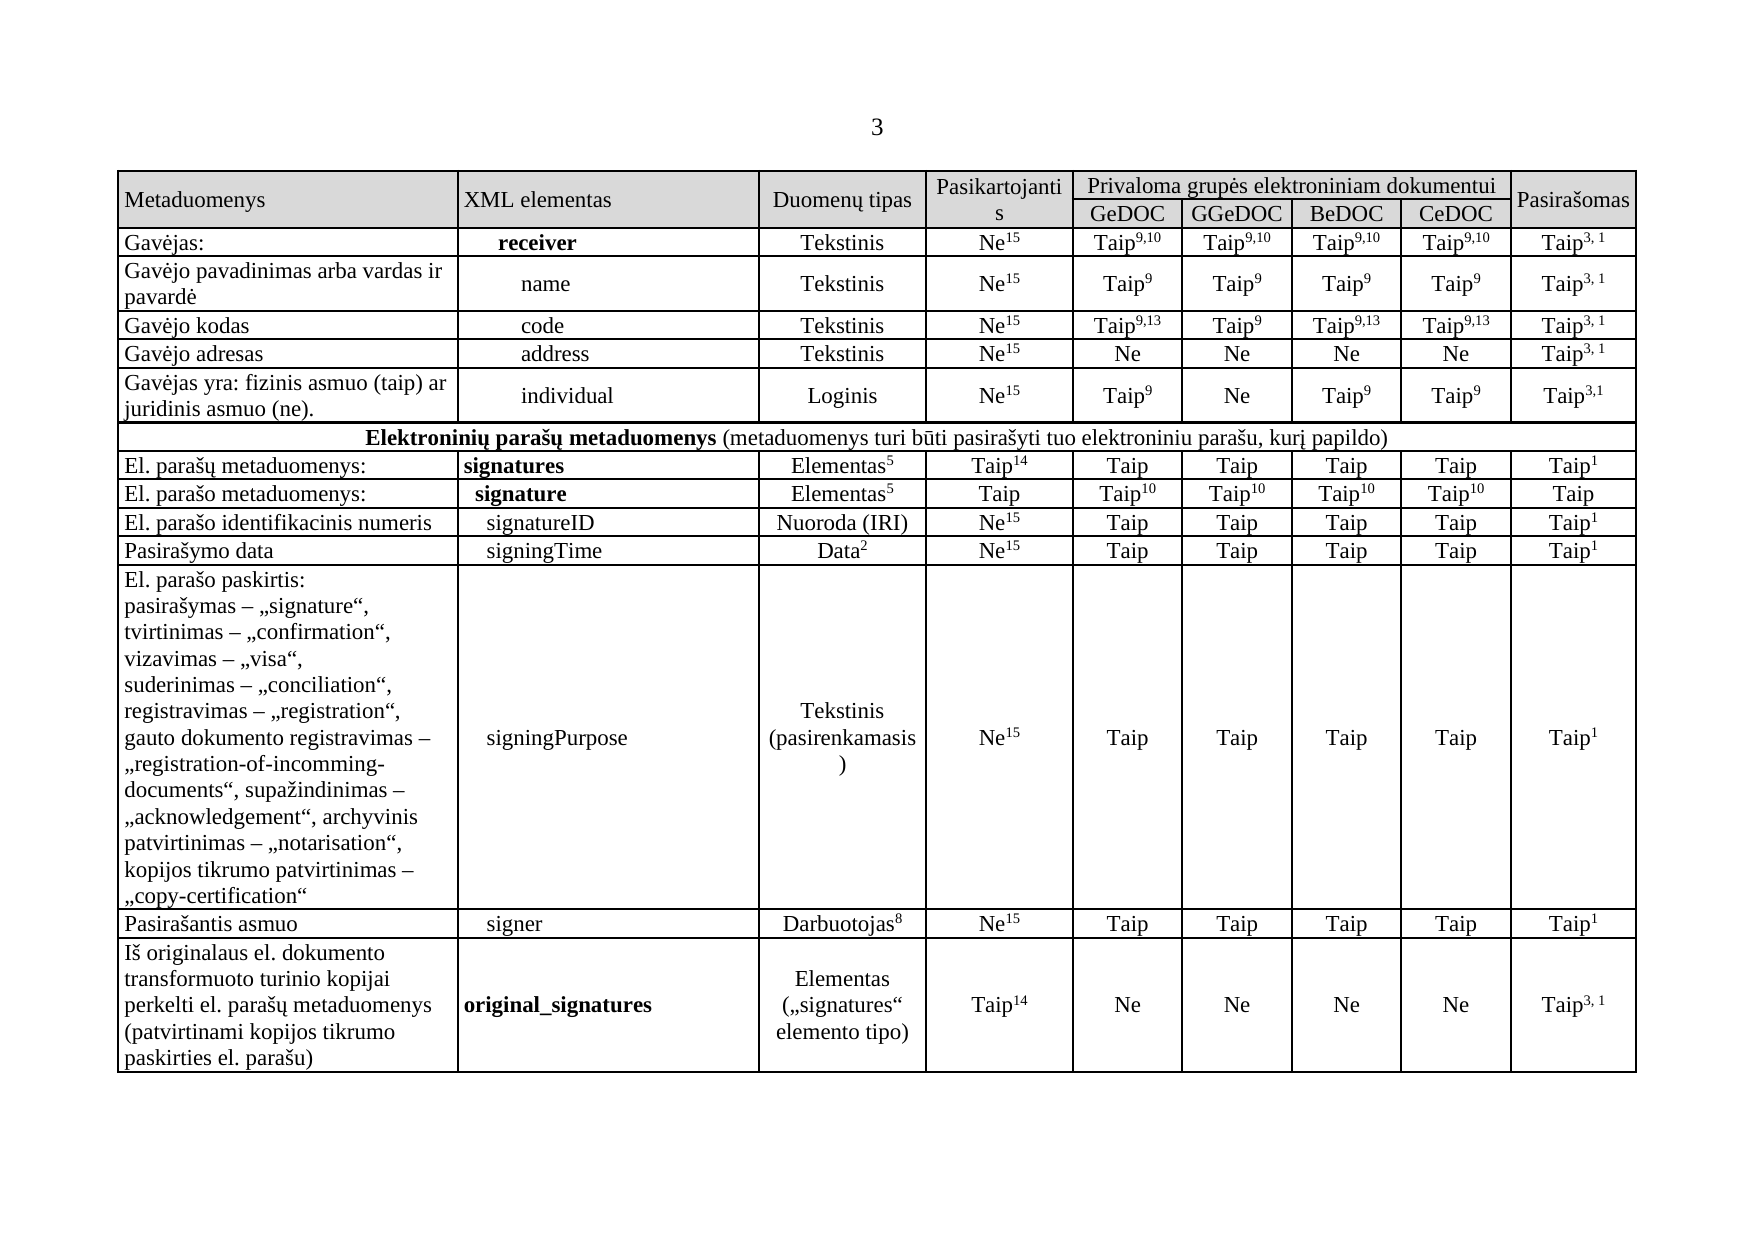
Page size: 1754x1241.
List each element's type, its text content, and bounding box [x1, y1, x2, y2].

table_cell Elektroninių parašų metaduomenys (metaduomenys turi būti pasirašyti tuo elektroniniu parašu, kurį papildo) [119, 424, 1635, 450]
table_cell Ne15 [927, 566, 1072, 908]
table_cell Taip [1293, 566, 1400, 908]
table_cell Taip [1183, 566, 1291, 908]
table_cell Taip9 [1402, 257, 1510, 310]
table_cell Ne [1074, 340, 1181, 367]
table_cell Taip10 [1074, 480, 1181, 507]
table_cell Taip [1293, 509, 1400, 535]
table_cell Taip9 [1074, 369, 1181, 421]
table_cell El. parašų metaduomenys: [119, 452, 457, 478]
table_cell Gavėjo adresas [119, 340, 457, 367]
table_cell GeDOC [1074, 200, 1181, 227]
table_header Metaduomenys [119, 172, 457, 227]
table_cell Iš originalaus el. dokumento transformuoto turinio kopijai perkelti el. parašų metaduomenys (patvirtinami kopijos tikrumo paskirties el. parašu) [119, 939, 457, 1071]
table_cell signature [459, 480, 758, 507]
table_cell Taip9 [1402, 369, 1510, 421]
table_cell Gavėjo pavadinimas arba vardas ir pavardė [119, 257, 457, 310]
table_cell El. parašo identifikacinis numeris [119, 509, 457, 535]
table_cell Taip10 [1402, 480, 1510, 507]
table_cell Taip9,13 [1402, 312, 1510, 338]
table_cell Tekstinis [760, 257, 925, 310]
table_cell Data2 [760, 537, 925, 564]
table_cell Taip [1402, 566, 1510, 908]
table_header Duomenų tipas [760, 172, 925, 227]
table_cell Taip9 [1183, 312, 1291, 338]
table_cell Taip3, 1 [1512, 312, 1635, 338]
table_cell Pasirašantis asmuo [119, 910, 457, 937]
table_cell Taip [1074, 566, 1181, 908]
table_header Pasirašomas [1512, 172, 1635, 227]
table_cell Taip1 [1512, 910, 1635, 937]
table_cell El. parašo paskirtis: pasirašymas – „signature“, tvirtinimas – „confirmation“, vizavimas – „visa“, suderinimas – „conciliation“, registravimas – „registration“, gauto dokumento registravimas – „registration-of-incomming-documents“, supažindinimas – „acknowledgement“, archyvinis patvirtinimas – „notarisation“, kopijos tikrumo patvirtinimas – „copy-certification“ [119, 566, 457, 908]
table_cell Taip3,1 [1512, 369, 1635, 421]
table_cell Tekstinis [760, 340, 925, 367]
table_cell Taip3, 1 [1512, 257, 1635, 310]
table_cell Taip9,10 [1402, 229, 1510, 255]
table_cell Taip [1402, 910, 1510, 937]
table_cell Taip10 [1293, 480, 1400, 507]
table_cell Taip [1074, 452, 1181, 478]
table_cell Taip3, 1 [1512, 939, 1635, 1071]
table_cell signatureID [459, 509, 758, 535]
table_cell Taip10 [1183, 480, 1291, 507]
table_cell Taip [1183, 452, 1291, 478]
table_cell Taip9 [1183, 257, 1291, 310]
table_cell El. parašo metaduomenys: [119, 480, 457, 507]
table_cell Elementas5 [760, 480, 925, 507]
table_cell Ne [1183, 369, 1291, 421]
table_cell Ne15 [927, 509, 1072, 535]
table_cell Taip [1074, 537, 1181, 564]
table_cell Ne [1183, 340, 1291, 367]
table_cell Nuoroda (IRI) [760, 509, 925, 535]
table_cell Taip14 [927, 452, 1072, 478]
table_cell Ne15 [927, 369, 1072, 421]
table_cell Ne15 [927, 910, 1072, 937]
table_cell Taip1 [1512, 452, 1635, 478]
table_cell Taip [1402, 509, 1510, 535]
table_cell Taip9 [1293, 257, 1400, 310]
table_cell CeDOC [1402, 200, 1510, 227]
table_cell Tekstinis [760, 229, 925, 255]
table_cell Tekstinis (pasirenkamasis) [760, 566, 925, 908]
table_cell Taip9,10 [1183, 229, 1291, 255]
table_cell Gavėjo kodas [119, 312, 457, 338]
table_header XML elementas [459, 172, 758, 227]
table_cell Taip9,13 [1293, 312, 1400, 338]
table_header Pasikartojantis [927, 172, 1072, 227]
table_cell BeDOC [1293, 200, 1400, 227]
table_cell Taip [1293, 452, 1400, 478]
table_cell name [459, 257, 758, 310]
table_cell Ne15 [927, 312, 1072, 338]
table_cell Taip [1074, 509, 1181, 535]
table_cell original_signatures [459, 939, 758, 1071]
table_cell Ne [1402, 340, 1510, 367]
table_cell Taip [1402, 537, 1510, 564]
table_cell Taip14 [927, 939, 1072, 1071]
table_cell Loginis [760, 369, 925, 421]
table_cell individual [459, 369, 758, 421]
table_cell signingPurpose [459, 566, 758, 908]
table_cell Taip9,10 [1074, 229, 1181, 255]
table_cell Taip9 [1293, 369, 1400, 421]
table_cell Taip [1512, 480, 1635, 507]
table_cell Taip [1183, 537, 1291, 564]
table_cell Taip [1183, 509, 1291, 535]
table_cell signatures [459, 452, 758, 478]
table_cell Ne [1074, 939, 1181, 1071]
table_cell Taip3, 1 [1512, 229, 1635, 255]
table_cell Taip [1293, 910, 1400, 937]
table_cell Tekstinis [760, 312, 925, 338]
table_cell Elementas5 [760, 452, 925, 478]
table_cell Ne [1183, 939, 1291, 1071]
table_cell Taip1 [1512, 509, 1635, 535]
table_cell Taip1 [1512, 537, 1635, 564]
table_cell Gavėjas: [119, 229, 457, 255]
table_cell Taip [1293, 537, 1400, 564]
table_cell Ne [1402, 939, 1510, 1071]
table_cell Taip9 [1074, 257, 1181, 310]
table_cell GGeDOC [1183, 200, 1291, 227]
table_cell Taip9,13 [1074, 312, 1181, 338]
table_cell Elementas („signatures“ elemento tipo) [760, 939, 925, 1071]
table_cell Ne15 [927, 229, 1072, 255]
table_cell Taip [927, 480, 1072, 507]
table_cell Ne [1293, 340, 1400, 367]
table_cell Gavėjas yra: fizinis asmuo (taip) ar juridinis asmuo (ne). [119, 369, 457, 421]
table_cell Ne15 [927, 257, 1072, 310]
table_cell Taip [1402, 452, 1510, 478]
table_header Privaloma grupės elektroniniam dokumentui [1074, 172, 1510, 198]
table_cell Ne15 [927, 537, 1072, 564]
table_cell Taip1 [1512, 566, 1635, 908]
table_cell receiver [459, 229, 758, 255]
table_cell Ne15 [927, 340, 1072, 367]
table_cell Taip3, 1 [1512, 340, 1635, 367]
table_cell Pasirašymo data [119, 537, 457, 564]
table_cell code [459, 312, 758, 338]
table_cell signingTime [459, 537, 758, 564]
table_cell Taip [1183, 910, 1291, 937]
table_cell address [459, 340, 758, 367]
table_cell Ne [1293, 939, 1400, 1071]
table_cell Taip [1074, 910, 1181, 937]
table_cell Taip9,10 [1293, 229, 1400, 255]
table_cell Darbuotojas8 [760, 910, 925, 937]
table_cell signer [459, 910, 758, 937]
